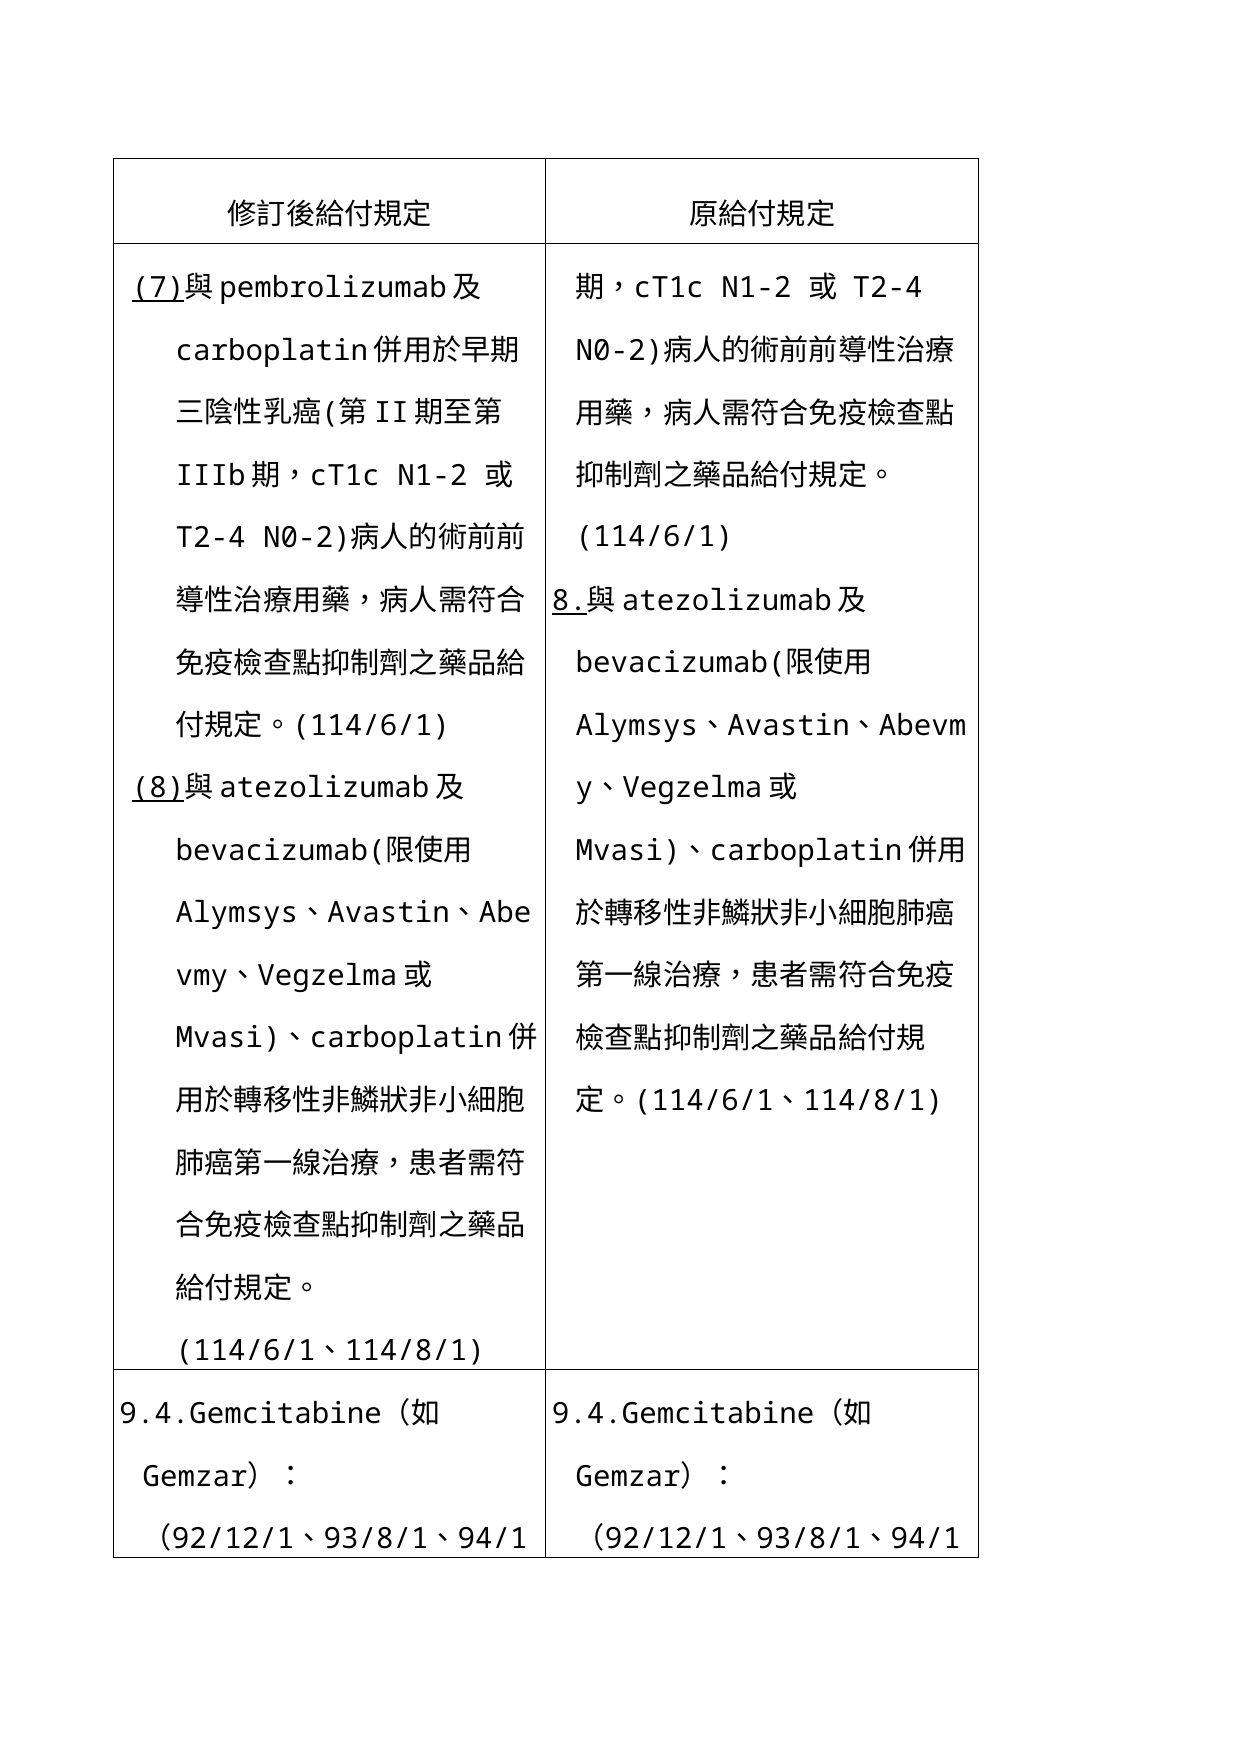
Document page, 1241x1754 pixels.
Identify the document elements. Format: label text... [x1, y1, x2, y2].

table_header 原給付規定 [546, 159, 978, 243]
table_header 修訂後給付規定 [114, 159, 545, 243]
table_cell 9.4.Gemcitabine（如Gemzar）：（92/12/1、93/8/1、94/1 [546, 1370, 978, 1557]
table_cell (7)與pembrolizumab及carboplatin併用於早期三陰性乳癌(第II期至第IIIb期，cT1c N1-2 或 T2-4 N0-2)病人的術前前導性治療用藥，病人需符合免疫檢查點抑制劑之藥品給付規定。(114/6/1) (8)與atezolizumab及bevacizumab(限使用Alymsys、Avastin、Abevmy、Vegzelma或Mvasi)、carboplatin併用於轉移性非鱗狀非小細胞肺癌第一線治療，患者需符合免疫檢查點抑制劑之藥品給付規定。(114/6/1、114/8/1) [114, 244, 545, 1369]
table_cell 期，cT1c N1-2 或 T2-4 N0-2)病人的術前前導性治療用藥，病人需符合免疫檢查點抑制劑之藥品給付規定。(114/6/1) 8.與atezolizumab及bevacizumab(限使用Alymsys、Avastin、Abevmy、Vegzelma或Mvasi)、carboplatin併用於轉移性非鱗狀非小細胞肺癌第一線治療，患者需符合免疫檢查點抑制劑之藥品給付規定。(114/6/1、114/8/1) [546, 244, 978, 1369]
table_cell 9.4.Gemcitabine（如Gemzar）：（92/12/1、93/8/1、94/1 [114, 1370, 545, 1557]
